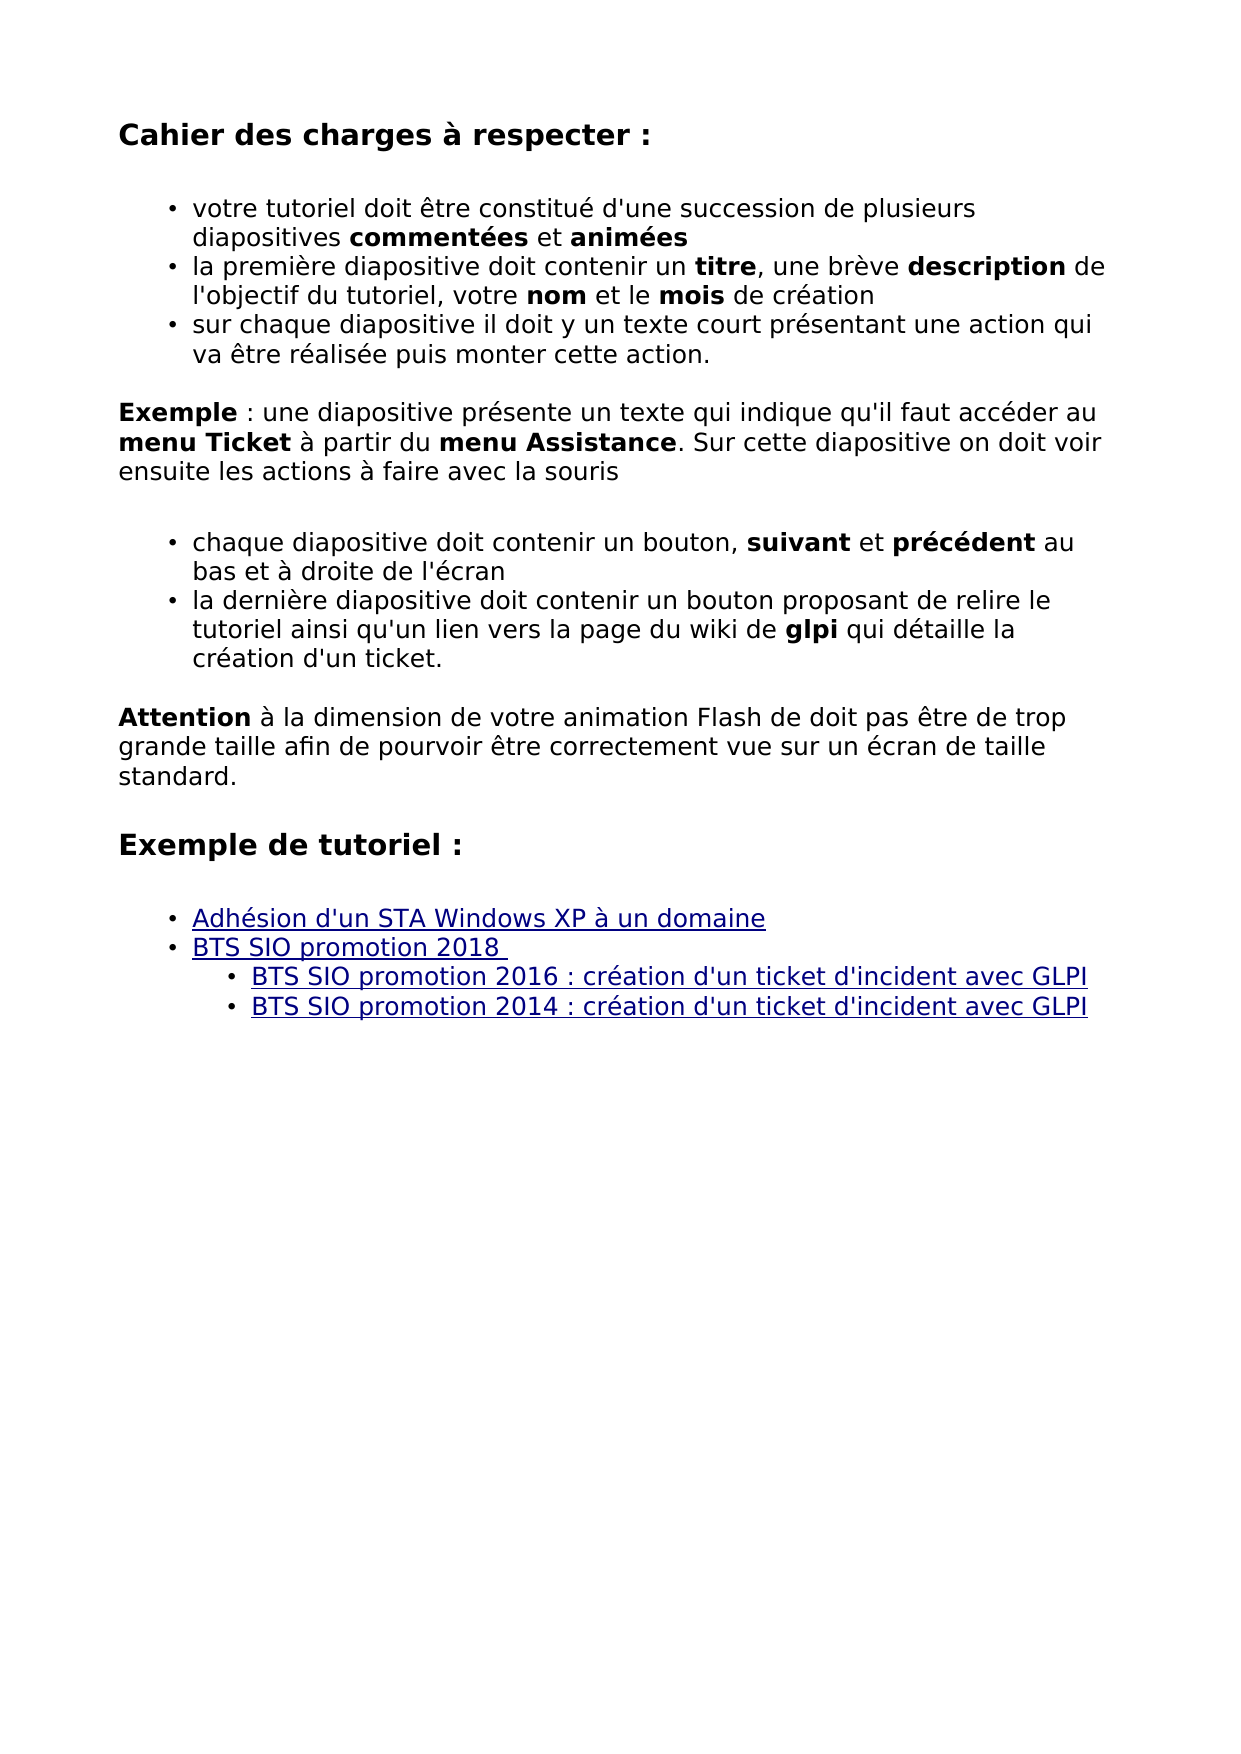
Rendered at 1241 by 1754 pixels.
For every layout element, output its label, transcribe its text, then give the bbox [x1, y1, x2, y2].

list BTS SIO promotion 2018 [177, 933, 1122, 963]
text Attention à la dimension de votre animation Flash de doit pas être de trop grande taille afin de pourvoir être correctement vue sur un écran de taille standard. [118, 703, 1122, 791]
list sur chaque diapositive il doit y un texte court présentant une action qui va être réalisée puis monter cette action. [177, 311, 1122, 369]
list Adhésion d'un STA Windows XP à un domaine [177, 904, 1122, 933]
list la première diapositive doit contenir un titre, une brève description de l'objectif du tutoriel, votre nom et le mois de création [177, 252, 1122, 311]
list votre tutoriel doit être constitué d'une succession de plusieurs diapositives commentées et animées [177, 194, 1122, 252]
subtitle Cahier des charges à respecter : [118, 118, 1122, 152]
subtitle Exemple de tutoriel : [118, 828, 1122, 862]
text Exemple : une diapositive présente un texte qui indique qu'il faut accéder au menu Ticket à partir du menu Assistance. Sur cette diapositive on doit voir ensuite les actions à faire avec la souris [118, 398, 1122, 486]
list BTS SIO promotion 2016 : création d'un ticket d'incident avec GLPI [236, 963, 1122, 992]
list BTS SIO promotion 2014 : création d'un ticket d'incident avec GLPI [236, 992, 1122, 1021]
list la dernière diapositive doit contenir un bouton proposant de relire le tutoriel ainsi qu'un lien vers la page du wiki de glpi qui détaille la création d'un ticket. [177, 586, 1122, 674]
list chaque diapositive doit contenir un bouton, suivant et précédent au bas et à droite de l'écran [177, 528, 1122, 586]
